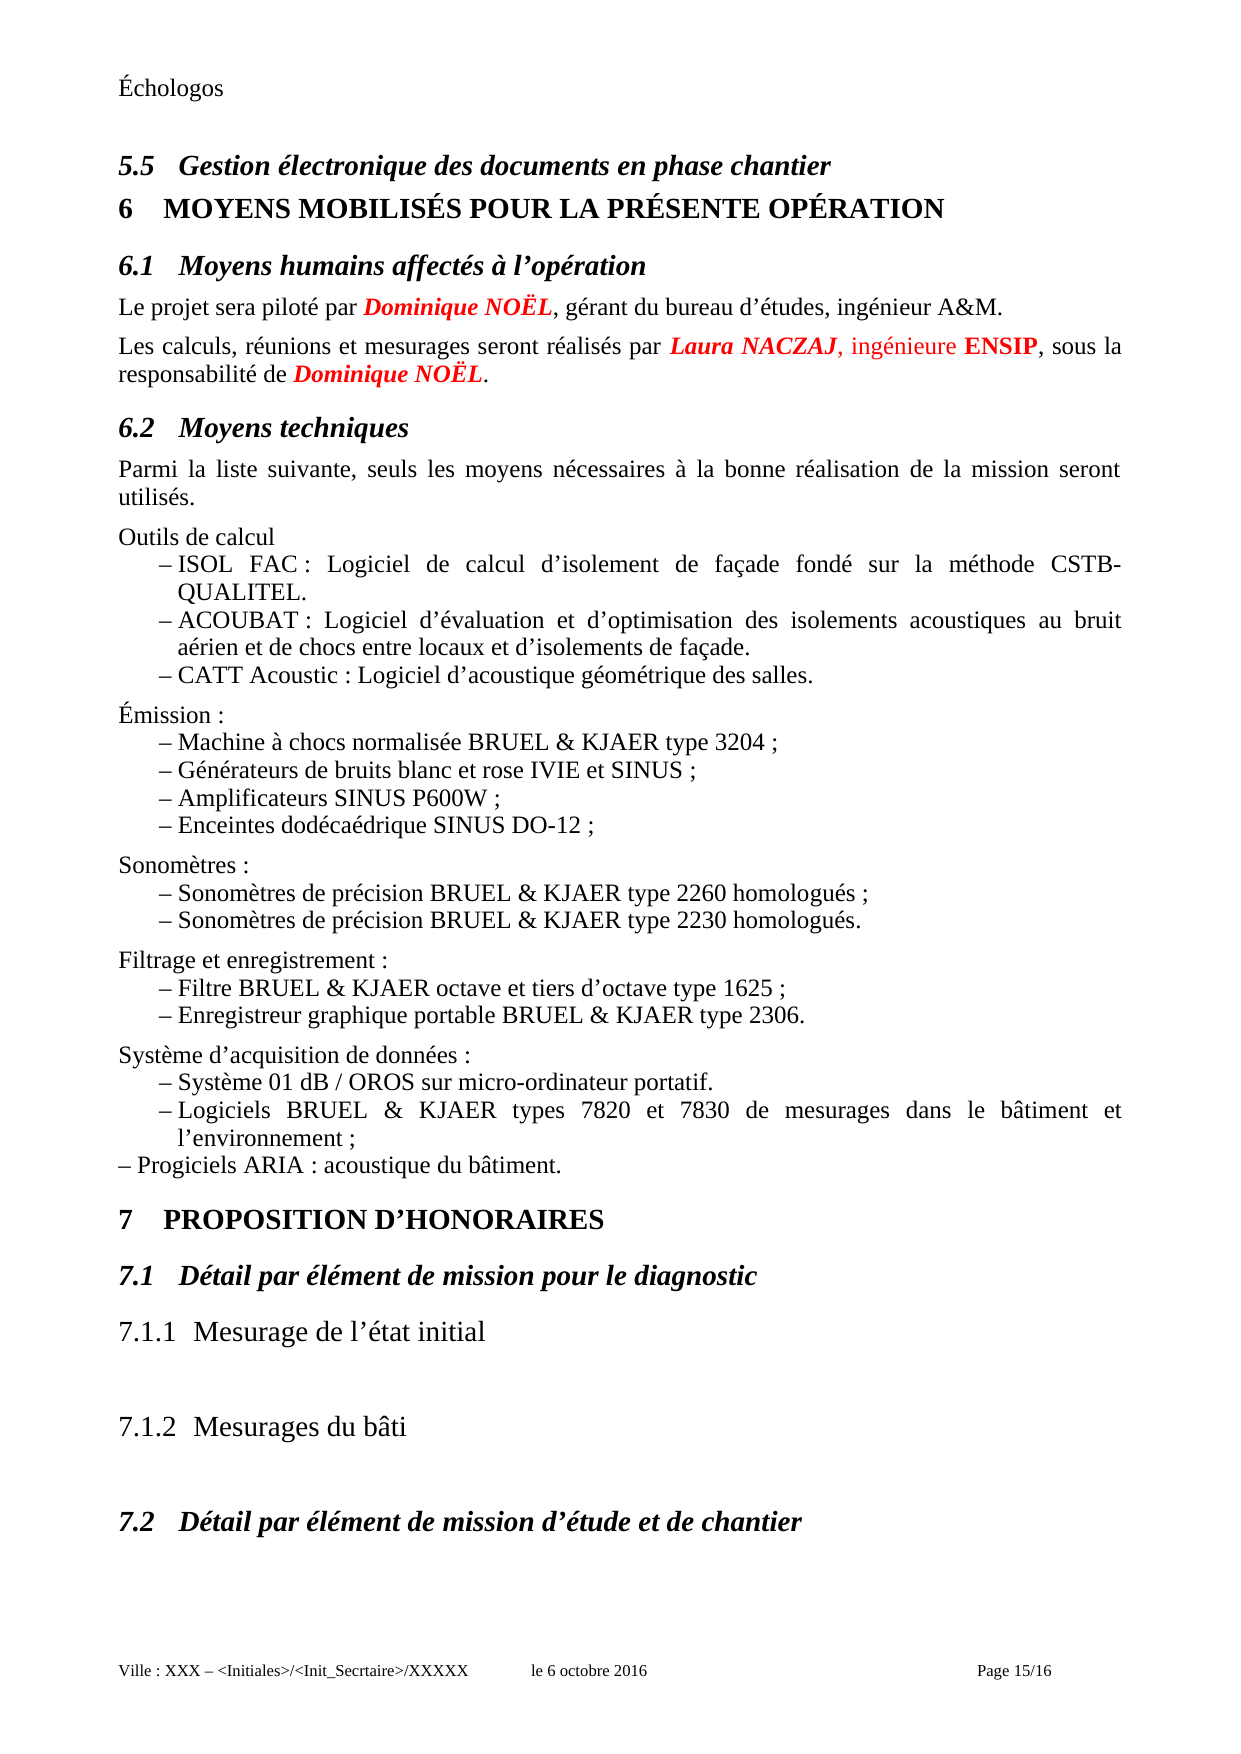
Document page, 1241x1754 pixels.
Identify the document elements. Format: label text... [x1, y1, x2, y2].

text – Générateurs de bruits blanc et rose IVIE et SINUS ; [159, 756, 1122, 784]
text Parmi la liste suivante, seuls les moyens nécessaires à la bonne réalisation de la mission seront utilisés. [118, 456, 1122, 511]
text Émission : [118, 701, 1122, 728]
subtitle Moyens techniques [118, 411, 1122, 444]
subtitle Gestion électronique des documents en phase chantier [118, 149, 1122, 181]
text – ACOUBAT : Logiciel d’évaluation et d’optimisation des isolements acoustiques au bruit aérien et de chocs entre locaux et d’isolements de façade. [159, 606, 1122, 661]
text – Sonomètres de précision BRUEL & KJAER type 2260 homologués ; [159, 879, 1122, 906]
subtitle Mesurages du bâti [118, 1410, 1122, 1443]
text – Sonomètres de précision BRUEL & KJAER type 2230 homologués. [159, 906, 1122, 934]
subtitle Détail par élément de mission pour le diagnostic [118, 1259, 1122, 1291]
text – Progiciels ARIA : acoustique du bâtiment. [118, 1152, 1122, 1179]
text Outils de calcul [118, 523, 1122, 550]
text – Logiciels BRUEL & KJAER types 7820 et 7830 de mesurages dans le bâtiment et l’environnement ; [159, 1096, 1122, 1152]
text – Enregistreur graphique portable BRUEL & KJAER type 2306. [159, 1001, 1122, 1029]
subtitle Détail par élément de mission d’étude et de chantier [118, 1506, 1122, 1538]
subtitle Proposition d’honoraires [118, 1203, 1122, 1235]
text – CATT Acoustic : Logiciel d’acoustique géométrique des salles. [159, 661, 1122, 689]
text Sonomètres : [118, 851, 1122, 879]
text Filtrage et enregistrement : [118, 946, 1122, 974]
text – Filtre BRUEL & KJAER octave et tiers d’octave type 1625 ; [159, 974, 1122, 1001]
subtitle Moyens mobilisés pour la présente opération [118, 193, 1122, 225]
text Les calculs, réunions et mesurages seront réalisés par Laura NACZAJ, ingénieure ENSIP, sous la responsabilité de Dominique NOËL. [118, 332, 1122, 388]
text – Machine à chocs normalisée BRUEL & KJAER type 3204 ; [159, 728, 1122, 756]
text – Amplificateurs SINUS P600W ; [159, 784, 1122, 812]
text Système d’acquisition de données : [118, 1041, 1122, 1068]
subtitle Moyens humains affectés à l’opération [118, 249, 1122, 281]
text – Système 01 dB / OROS sur micro-ordinateur portatif. [159, 1068, 1122, 1096]
text – ISOL FAC : Logiciel de calcul d’isolement de façade fondé sur la méthode CSTB-QUALITEL. [159, 550, 1122, 606]
subtitle Mesurage de l’état initial [118, 1315, 1122, 1347]
text – Enceintes dodécaédrique SINUS DO-12 ; [159, 812, 1122, 839]
text Le projet sera piloté par Dominique NOËL, gérant du bureau d’études, ingénieur A&M. [118, 293, 1122, 321]
